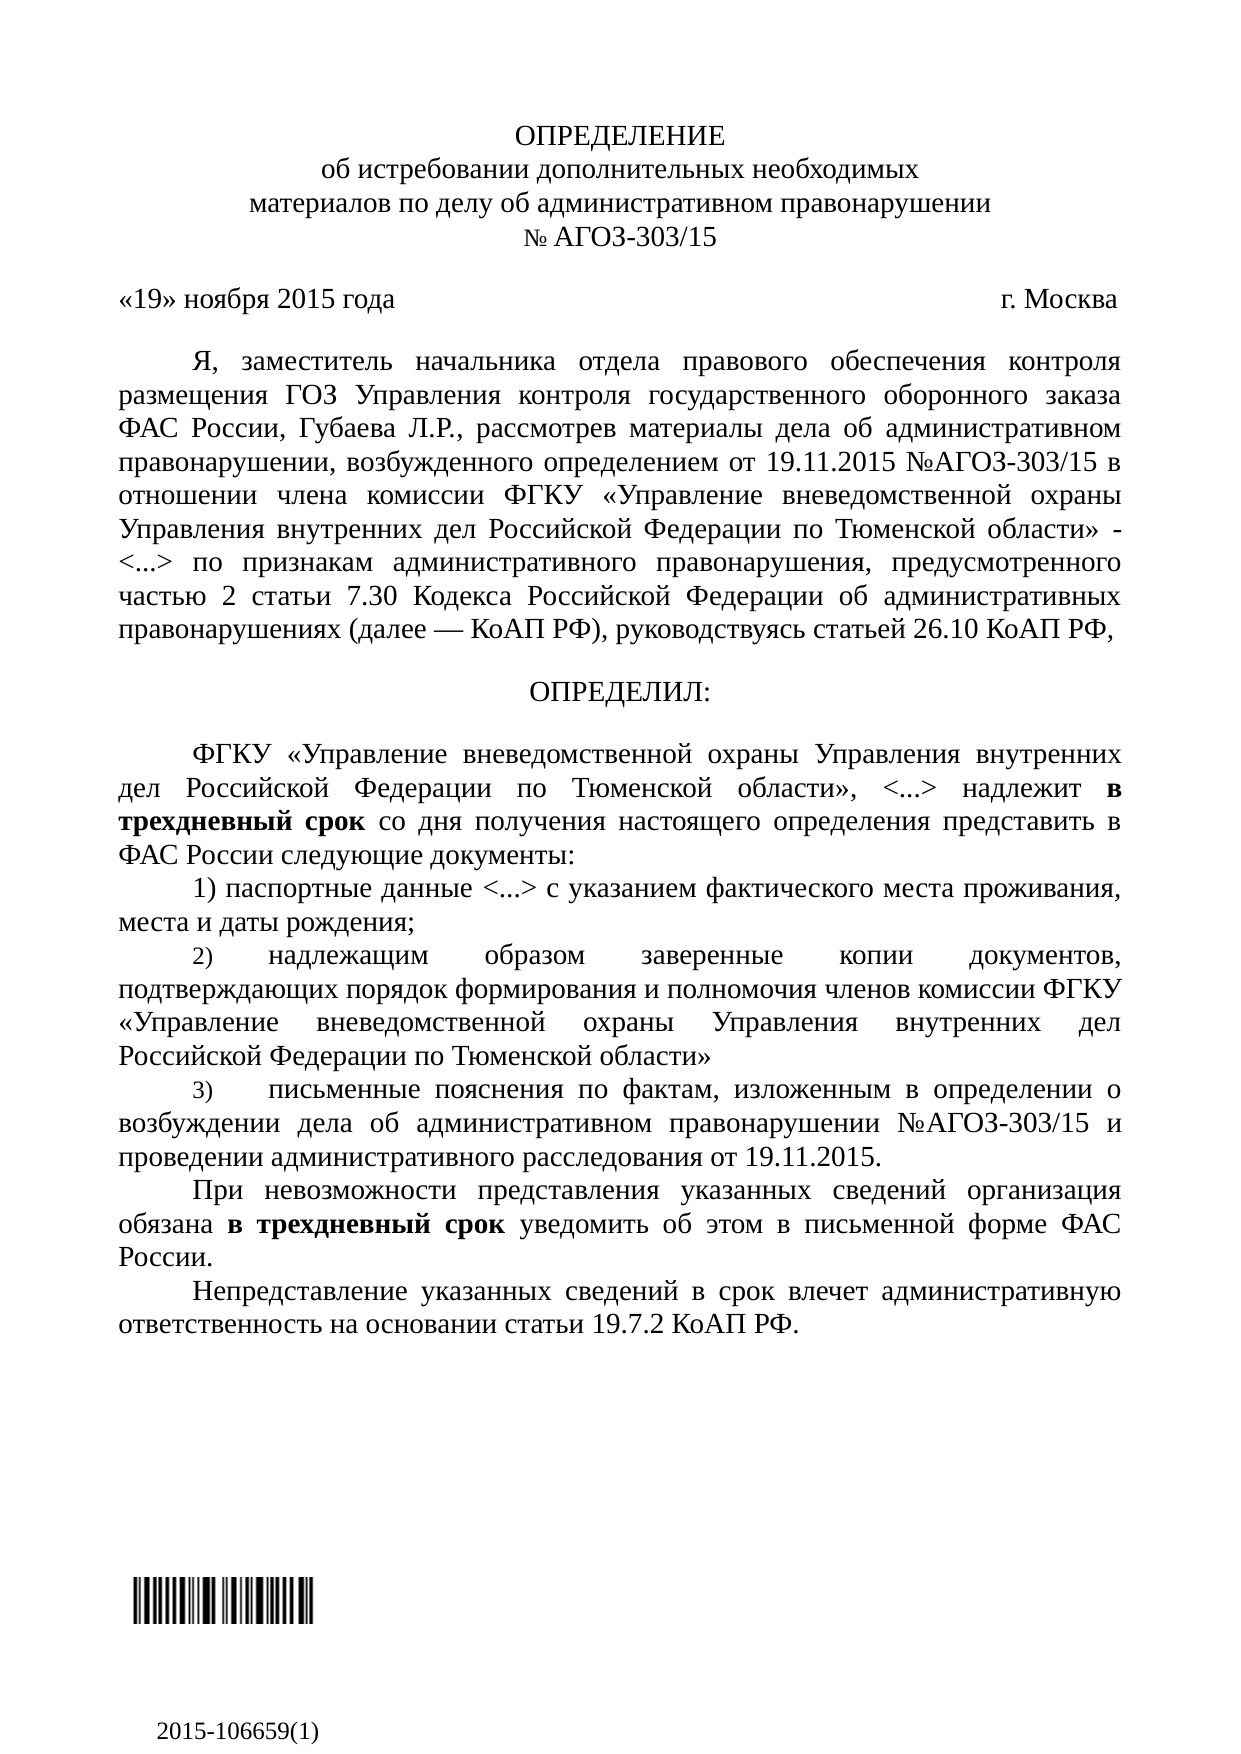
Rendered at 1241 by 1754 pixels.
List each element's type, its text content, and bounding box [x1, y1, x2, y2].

text ОПРЕДЕЛИЛ: [118, 674, 1122, 707]
text материалов по делу об административном правонарушении [118, 185, 1122, 219]
text № АГОЗ-303/15 [118, 219, 1122, 252]
list письменные пояснения по фактам, изложенным в определении о возбуждении дела об административном правонарушении №АГОЗ-303/15 и проведении административного расследования от 19.11.2015. [118, 1072, 1122, 1172]
text ОПРЕДЕЛЕНИЕ [118, 118, 1122, 152]
list надлежащим образом заверенные копии документов, подтверждающих порядок формирования и полномочия членов комиссии ФГКУ «Управление вневедомственной охраны Управления внутренних дел Российской Федерации по Тюменской области» [118, 937, 1122, 1072]
picture [118, 1577, 331, 1624]
text При невозможности представления указанных сведений организация обязана в трехдневный срок уведомить об этом в письменной форме ФАС России. [118, 1172, 1122, 1273]
text ФГКУ «Управление вневедомственной охраны Управления внутренних дел Российской Федерации по Тюменской области», <...> надлежит в трехдневный срок со дня получения настоящего определения представить в ФАС России следующие документы: [118, 736, 1122, 870]
text Я, заместитель начальника отдела правового обеспечения контроля размещения ГОЗ Управления контроля государственного оборонного заказа ФАС России, Губаева Л.Р., рассмотрев материалы дела об административном правонарушении, возбужденного определением от 19.11.2015 №АГОЗ-303/15 в отношении члена комиссии ФГКУ «Управление вневедомственной охраны Управления внутренних дел Российской Федерации по Тюменской области» - <...> по признакам административного правонарушения, предусмотренного частью 2 статьи 7.30 Кодекса Российской Федерации об административных правонарушениях (далее — КоАП РФ), руководствуясь статьей 26.10 КоАП РФ, [118, 343, 1122, 645]
text «19» ноября 2015 года г. Москва [118, 281, 1122, 314]
text Непредставление указанных сведений в срок влечет административную ответственность на основании статьи 19.7.2 КоАП РФ. [118, 1273, 1122, 1340]
text 1) паспортные данные <...> с указанием фактического места проживания, места и даты рождения; [118, 870, 1122, 937]
text об истребовании дополнительных необходимых [118, 152, 1122, 185]
